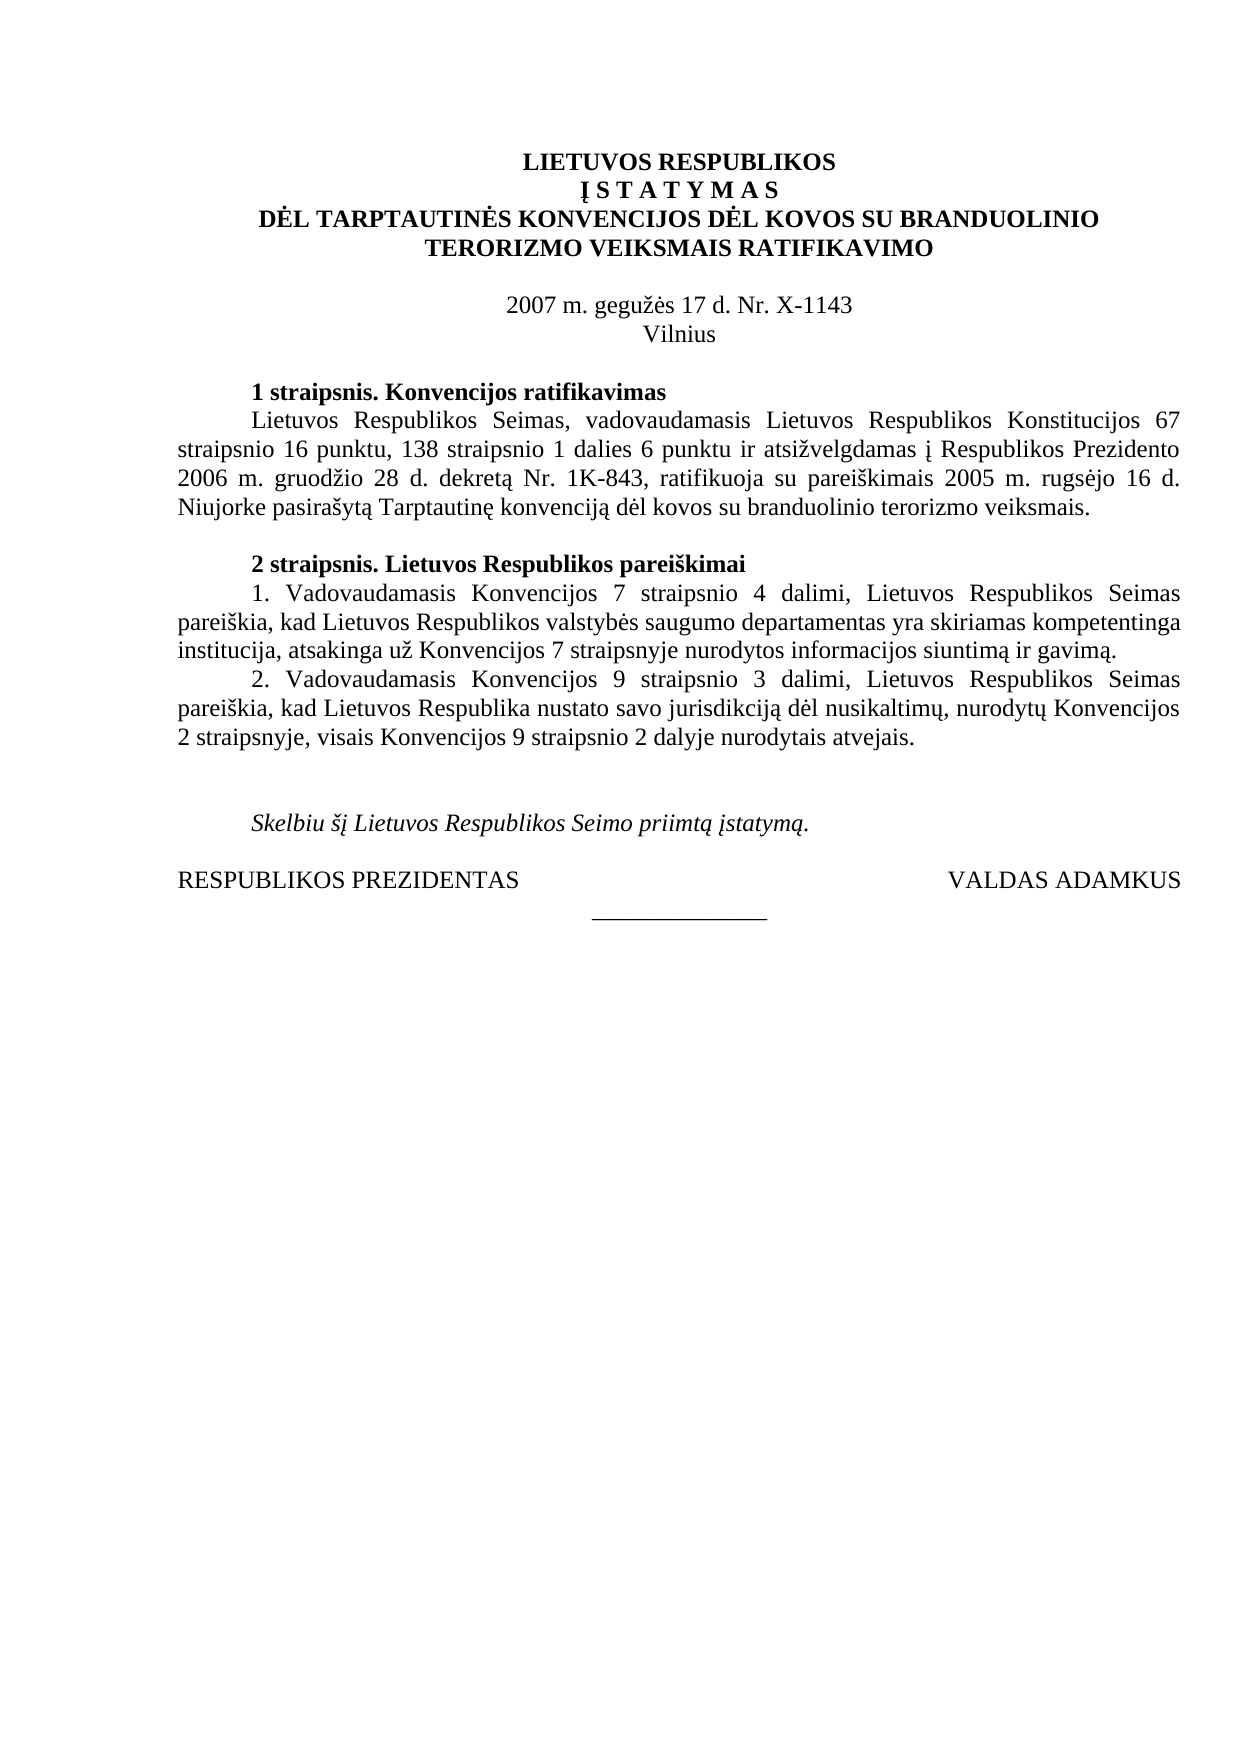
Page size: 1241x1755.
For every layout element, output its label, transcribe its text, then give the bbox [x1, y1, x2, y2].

text ______________ [177, 894, 1181, 923]
text Vilnius [177, 319, 1181, 348]
text Skelbiu šį Lietuvos Respublikos Seimo priimtą įstatymą. [177, 808, 1181, 837]
text 1 straipsnis. Konvencijos ratifikavimas [177, 377, 1181, 406]
text 2. Vadovaudamasis Konvencijos 9 straipsnio 3 dalimi, Lietuvos Respublikos Seimas pareiškia, kad Lietuvos Respublika nustato savo jurisdikciją dėl nusikaltimų, nurodytų Konvencijos 2 straipsnyje, visais Konvencijos 9 straipsnio 2 dalyje nurodytais atvejais. [177, 664, 1181, 751]
text Į S T A T Y M A S [177, 176, 1181, 204]
text Lietuvos Respublikos Seimas, vadovaudamasis Lietuvos Respublikos Konstitucijos 67 straipsnio 16 punktu, 138 straipsnio 1 dalies 6 punktu ir atsižvelgdamas į Respublikos Prezidento 2006 m. gruodžio 28 d. dekretą Nr. 1K-843, ratifikuoja su pareiškimais 2005 m. rugsėjo 16 d. Niujorke pasirašytą Tarptautinę konvenciją dėl kovos su branduolinio terorizmo veiksmais. [177, 406, 1181, 521]
text 1. Vadovaudamasis Konvencijos 7 straipsnio 4 dalimi, Lietuvos Respublikos Seimas pareiškia, kad Lietuvos Respublikos valstybės saugumo departamentas yra skiriamas kompetentinga institucija, atsakinga už Konvencijos 7 straipsnyje nurodytos informacijos siuntimą ir gavimą. [177, 578, 1181, 664]
text DĖL TARPTAUTINĖS KONVENCIJOS DĖL KOVOS SU BRANDUOLINIO TERORIZMO VEIKSMAIS RATIFIKAVIMO [177, 204, 1181, 262]
text LIETUVOS RESPUBLIKOS [177, 147, 1181, 176]
text 2 straipsnis. Lietuvos Respublikos pareiškimai [177, 549, 1181, 578]
text 2007 m. gegužės 17 d. Nr. X-1143 [177, 291, 1181, 319]
text RESPUBLIKOS PREZIDENTAS VALDAS ADAMKUS [177, 866, 1181, 894]
